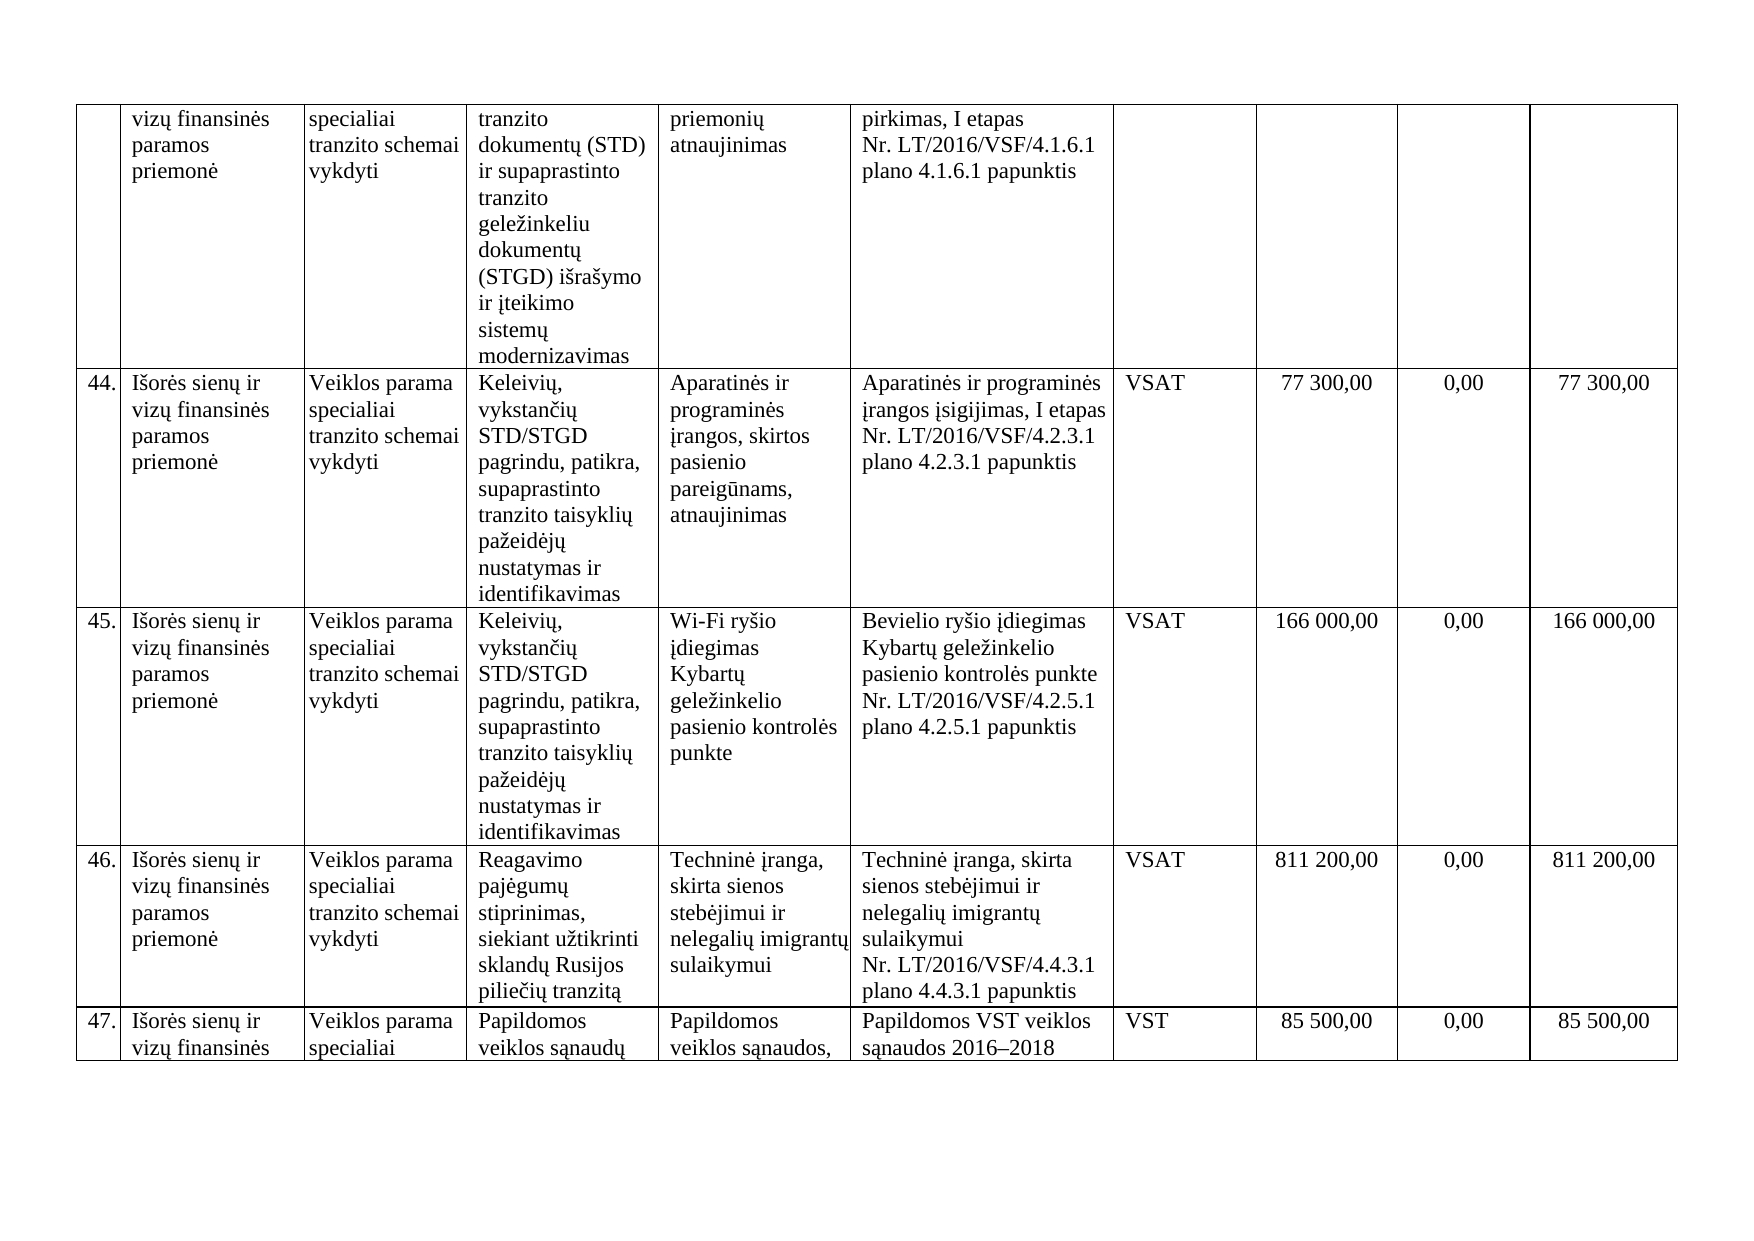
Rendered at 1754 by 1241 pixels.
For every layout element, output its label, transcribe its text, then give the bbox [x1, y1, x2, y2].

table_cell 85 500,00 [1257, 1008, 1397, 1060]
table_cell 85 500,00 [1531, 1008, 1677, 1060]
table_cell Aparatinės ir programinės įrangos įsigijimas, I etapas Nr. LT/2016/VSF/4.2.3.1 plano 4.2.3.1 papunktis [851, 369, 1113, 607]
table_cell vizų finansinės paramos priemonė [121, 105, 304, 368]
table_cell VSAT [1114, 846, 1256, 1006]
table_cell [1257, 105, 1397, 368]
table_cell Wi-Fi ryšio įdiegimas Kybartų geležinkelio pasienio kontrolės punkte [659, 608, 850, 845]
table_cell VSAT [1114, 608, 1256, 845]
table_cell 77 300,00 [1257, 369, 1397, 607]
table_cell 166 000,00 [1531, 608, 1677, 845]
table_cell 47. [77, 1008, 120, 1060]
table_cell 166 000,00 [1257, 608, 1397, 845]
table_cell 0,00 [1398, 608, 1529, 845]
table_cell tranzito dokumentų (STD) ir supaprastinto tranzito geležinkeliu dokumentų (STGD) išrašymo ir įteikimo sistemų modernizavimas [467, 105, 658, 368]
table_cell Techninė įranga, skirta sienos stebėjimui ir nelegalių imigrantų sulaikymui [659, 846, 850, 1006]
table_cell 811 200,00 [1531, 846, 1677, 1006]
table_cell Techninė įranga, skirta sienos stebėjimui ir nelegalių imigrantų sulaikymui Nr. LT/2016/VSF/4.4.3.1 plano 4.4.3.1 papunktis [851, 846, 1113, 1006]
table_cell Veiklos parama specialiai tranzito schemai vykdyti [305, 608, 466, 845]
table_cell Veiklos parama specialiai tranzito schemai vykdyti [305, 846, 466, 1006]
table_cell 0,00 [1398, 1008, 1529, 1060]
table_cell Veiklos parama specialiai [305, 1008, 466, 1060]
table_cell 77 300,00 [1531, 369, 1677, 607]
table_cell [1531, 105, 1677, 368]
table_cell Bevielio ryšio įdiegimas Kybartų geležinkelio pasienio kontrolės punkte Nr. LT/2016/VSF/4.2.5.1 plano 4.2.5.1 papunktis [851, 608, 1113, 845]
table_cell priemonių atnaujinimas [659, 105, 850, 368]
table_cell Papildomos veiklos sąnaudų [467, 1008, 658, 1060]
table_cell 44. [77, 369, 120, 607]
table_cell VSAT [1114, 369, 1256, 607]
table_cell Reagavimo pajėgumų stiprinimas, siekiant užtikrinti sklandų Rusijos piliečių tranzitą [467, 846, 658, 1006]
table_cell 0,00 [1398, 846, 1529, 1006]
table_cell Išorės sienų ir vizų finansinės paramos priemonė [121, 608, 304, 845]
table_cell 0,00 [1398, 369, 1529, 607]
table_cell Papildomos veiklos sąnaudos, [659, 1008, 850, 1060]
table_cell Veiklos parama specialiai tranzito schemai vykdyti [305, 369, 466, 607]
table_cell Išorės sienų ir vizų finansinės paramos priemonė [121, 846, 304, 1006]
table_cell VST [1114, 1008, 1256, 1060]
table_cell Keleivių, vykstančių STD/STGD pagrindu, patikra, supaprastinto tranzito taisyklių pažeidėjų nustatymas ir identifikavimas [467, 608, 658, 845]
table_cell specialiai tranzito schemai vykdyti [305, 105, 466, 368]
table_cell Išorės sienų ir vizų finansinės [121, 1008, 304, 1060]
table_cell [1398, 105, 1529, 368]
table_cell Keleivių, vykstančių STD/STGD pagrindu, patikra, supaprastinto tranzito taisyklių pažeidėjų nustatymas ir identifikavimas [467, 369, 658, 607]
table_cell [77, 105, 120, 368]
table_cell 45. [77, 608, 120, 845]
table_cell [1114, 105, 1256, 368]
table_cell Išorės sienų ir vizų finansinės paramos priemonė [121, 369, 304, 607]
table_cell pirkimas, I etapas Nr. LT/2016/VSF/4.1.6.1 plano 4.1.6.1 papunktis [851, 105, 1113, 368]
table_cell 46. [77, 846, 120, 1006]
table_cell Papildomos VST veiklos sąnaudos 2016–2018 [851, 1008, 1113, 1060]
table_cell 811 200,00 [1257, 846, 1397, 1006]
table_cell Aparatinės ir programinės įrangos, skirtos pasienio pareigūnams, atnaujinimas [659, 369, 850, 607]
